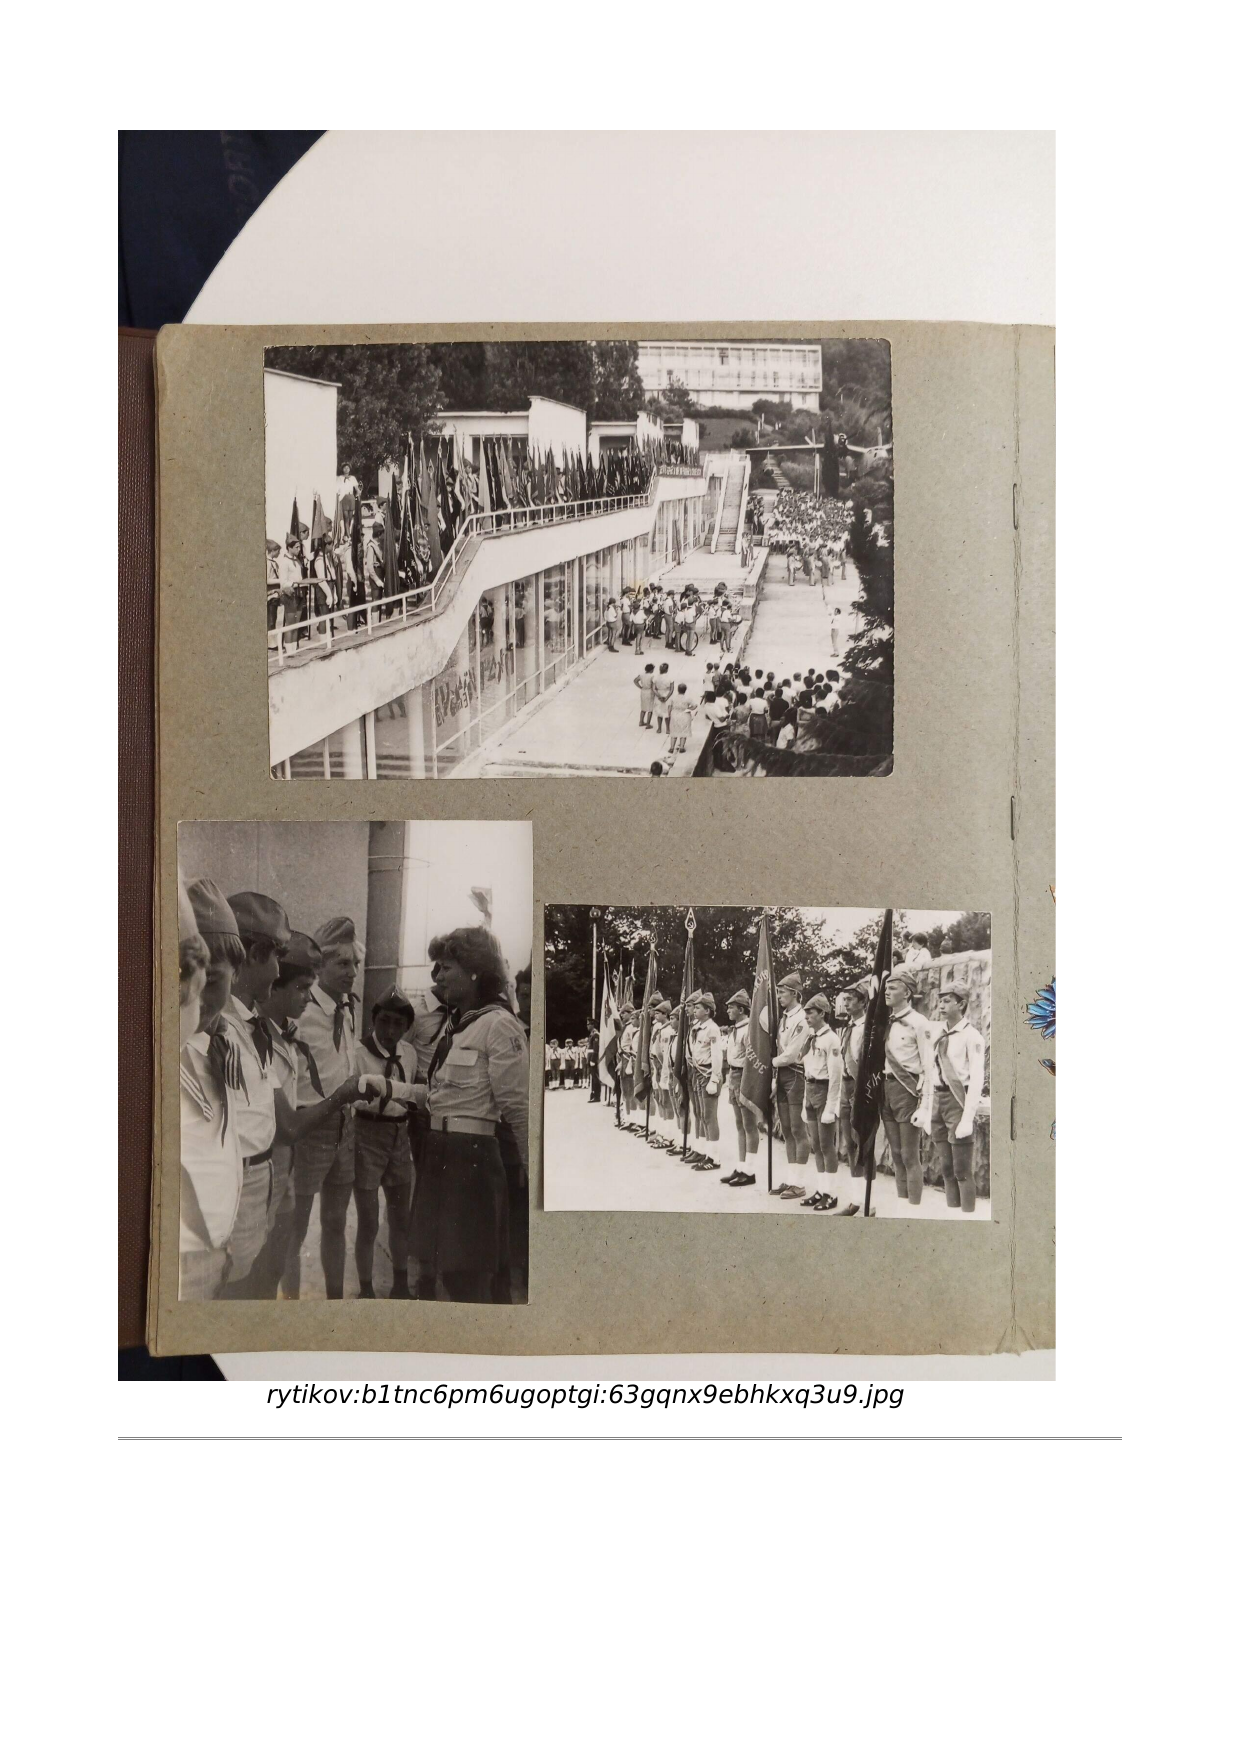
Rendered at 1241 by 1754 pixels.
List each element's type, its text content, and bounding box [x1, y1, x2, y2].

text rytikov:b1tnc6pm6ugoptgi:63gqnx9ebhkxq3u9.jpg [118, 1381, 1056, 1410]
picture [118, 130, 1056, 1381]
